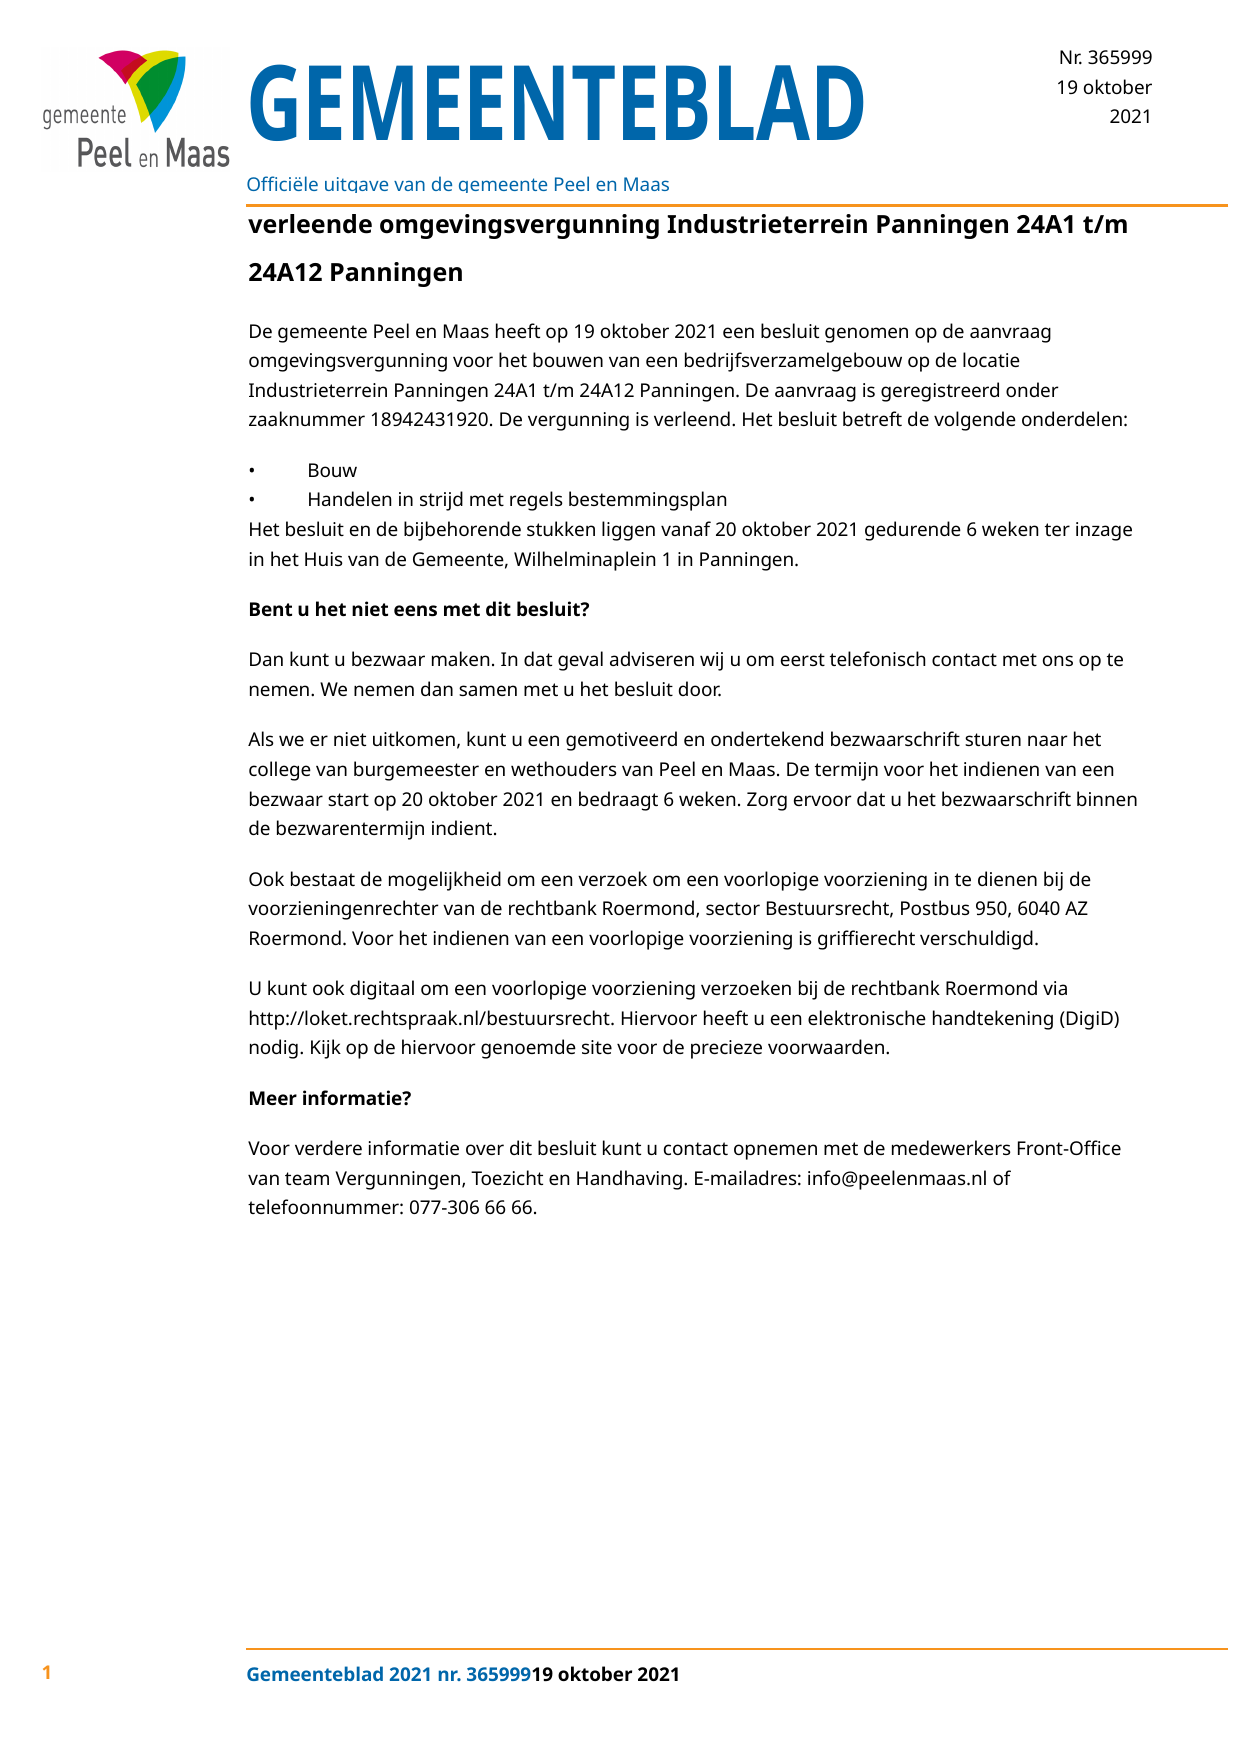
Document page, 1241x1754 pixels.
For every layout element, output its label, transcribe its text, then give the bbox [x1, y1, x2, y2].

text verleende omgevingsvergunning Industrieterrein Panningen 24A1 t/m 24A12 Panningen [248, 207, 1152, 288]
picture [41, 47, 231, 172]
text Het besluit en de bijbehorende stukken liggen vanaf 20 oktober 2021 gedurende 6 weken ter inzage in het Huis van de Gemeente, Wilhelminaplein 1 in Panningen. [248, 516, 1152, 572]
text Ook bestaat de mogelijkheid om een verzoek om een voorlopige voorziening in te dienen bij de voorzieningenrechter van de rechtbank Roermond, sector Bestuursrecht, Postbus 950, 6040 AZ Roermond. Voor het indienen van een voorlopige voorziening is griffierecht verschuldigd. [248, 866, 1152, 951]
list Bouw [248, 457, 1152, 483]
text Dan kunt u bezwaar maken. In dat geval adviseren wij u om eerst telefonisch contact met ons op te nemen. We nemen dan samen met u het besluit door. [248, 647, 1152, 702]
list Handelen in strijd met regels bestemmingsplan [248, 487, 1152, 512]
text U kunt ook digitaal om een voorlopige voorziening verzoeken bij de rechtbank Roermond via http://loket.rechtspraak.nl/bestuursrecht. Hiervoor heeft u een elektronische handtekening (DigiD) nodig. Kijk op de hiervoor genoemde site voor de precieze voorwaarden. [248, 975, 1152, 1060]
text Als we er niet uitkomen, kunt u een gemotiveerd en ondertekend bezwaarschrift sturen naar het college van burgemeester en wethouders van Peel en Maas. De termijn voor het indienen van een bezwaar start op 20 oktober 2021 en bedraagt 6 weken. Zorg ervoor dat u het bezwaarschrift binnen de bezwarentermijn indient. [248, 727, 1152, 841]
text De gemeente Peel en Maas heeft op 19 oktober 2021 een besluit genomen op de aanvraag omgevingsvergunning voor het bouwen van een bedrijfsverzamelgebouw op de locatie Industrieterrein Panningen 24A1 t/m 24A12 Panningen. De aanvraag is geregistreerd onder zaaknummer 18942431920. De vergunning is verleend. Het besluit betreft de volgende onderdelen: [248, 318, 1152, 432]
text Voor verdere informatie over dit besluit kunt u contact opnemen met de medewerkers Front-Office van team Vergunningen, Toezicht en Handhaving. E-mailadres: info@peelenmaas.nl of telefoonnummer: 077-306 66 66. [248, 1135, 1152, 1220]
text Meer informatie? [248, 1085, 1152, 1111]
text Bent u het niet eens met dit besluit? [248, 596, 1152, 622]
